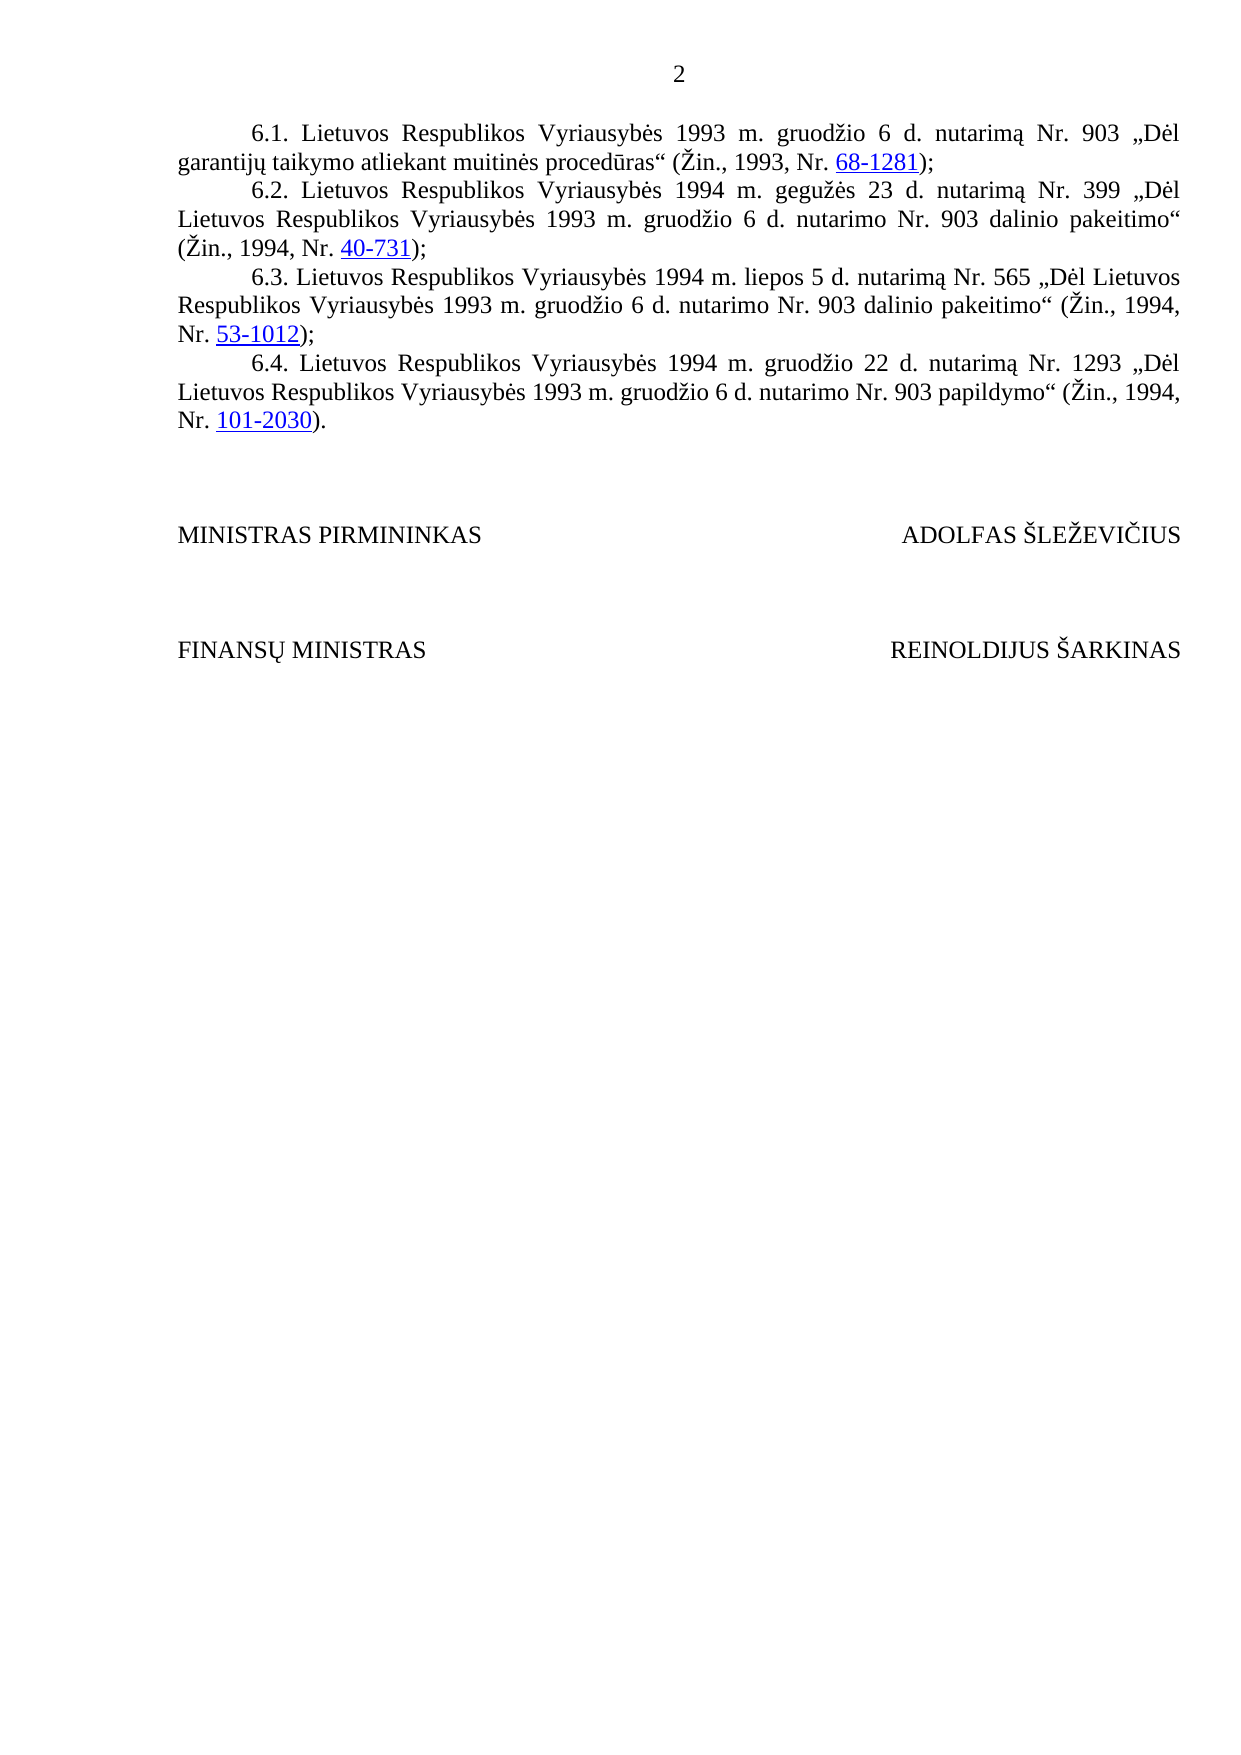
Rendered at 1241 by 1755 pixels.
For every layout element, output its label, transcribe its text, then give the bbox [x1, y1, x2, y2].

text 6.1. Lietuvos Respublikos Vyriausybės 1993 m. gruodžio 6 d. nutarimą Nr. 903 „Dėl garantijų taikymo atliekant muitinės procedūras“ (Žin., 1993, Nr. 68-1281); [177, 118, 1181, 176]
text MINISTRAS PIRMININKAS ADOLFAS ŠLEŽEVIČIUS [177, 521, 1181, 549]
text 6.4. Lietuvos Respublikos Vyriausybės 1994 m. gruodžio 22 d. nutarimą Nr. 1293 „Dėl Lietuvos Respublikos Vyriausybės 1993 m. gruodžio 6 d. nutarimo Nr. 903 papildymo“ (Žin., 1994, Nr. 101-2030). [177, 348, 1181, 434]
text FINANSŲ MINISTRAS REINOLDIJUS ŠARKINAS [177, 636, 1181, 664]
text 6.3. Lietuvos Respublikos Vyriausybės 1994 m. liepos 5 d. nutarimą Nr. 565 „Dėl Lietuvos Respublikos Vyriausybės 1993 m. gruodžio 6 d. nutarimo Nr. 903 dalinio pakeitimo“ (Žin., 1994, Nr. 53-1012); [177, 262, 1181, 348]
text 6.2. Lietuvos Respublikos Vyriausybės 1994 m. gegužės 23 d. nutarimą Nr. 399 „Dėl Lietuvos Respublikos Vyriausybės 1993 m. gruodžio 6 d. nutarimo Nr. 903 dalinio pakeitimo“ (Žin., 1994, Nr. 40-731); [177, 176, 1181, 262]
